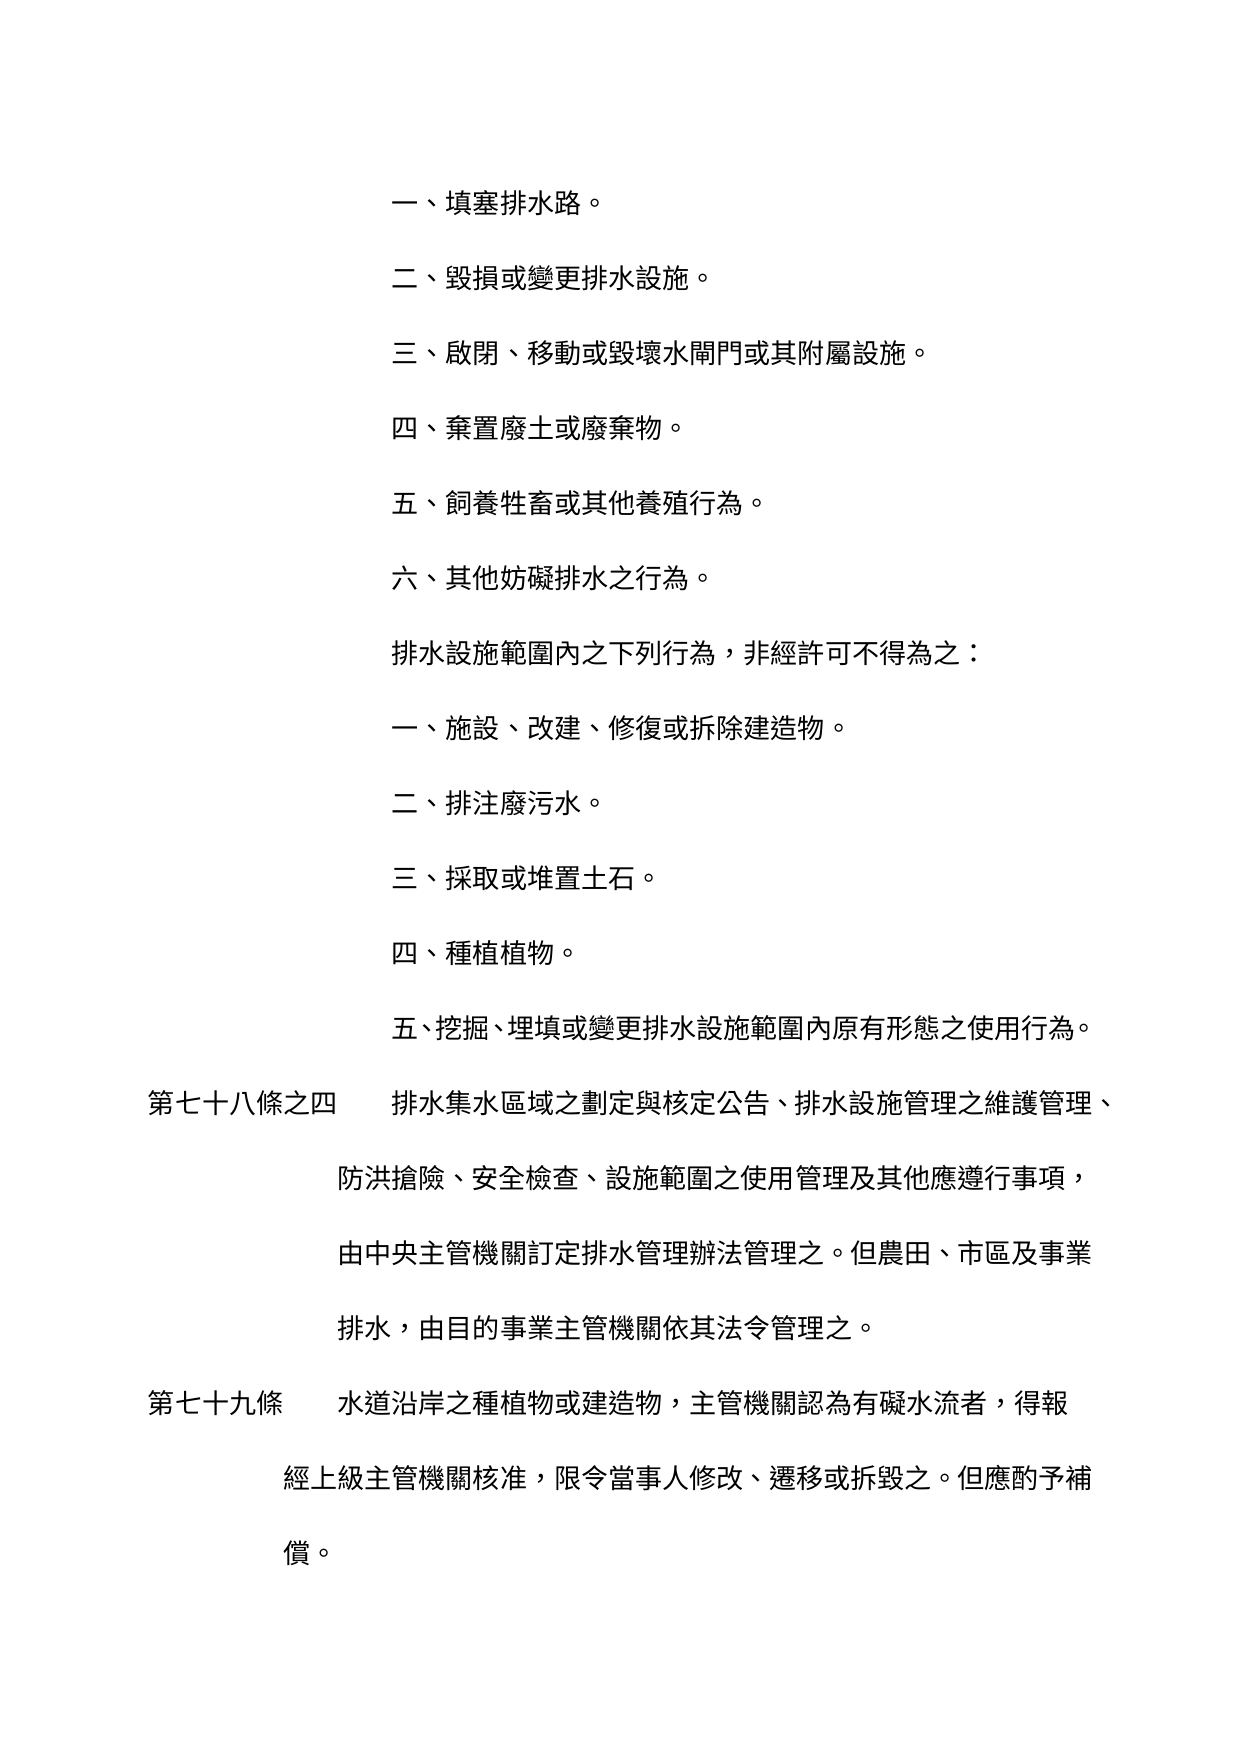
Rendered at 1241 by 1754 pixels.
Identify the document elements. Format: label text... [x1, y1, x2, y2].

text 二、毀損或變更排水設施。 [148, 239, 1092, 314]
text 三、採取或堆置土石。 [148, 839, 1092, 914]
text 五、飼養牲畜或其他養殖行為。 [148, 464, 1092, 539]
text 排水設施範圍內之下列行為，非經許可不得為之： [148, 614, 1092, 689]
text 一、填塞排水路。 [148, 164, 1092, 239]
text 第七十九條 水道沿岸之種植物或建造物，主管機關認為有礙水流者，得報經上級主管機關核准，限令當事人修改、遷移或拆毀之。但應酌予補償。 [148, 1364, 1092, 1589]
text 第七十八條之四 排水集水區域之劃定與核定公告、排水設施管理之維護管理、防洪搶險、安全檢查、設施範圍之使用管理及其他應遵行事項，由中央主管機關訂定排水管理辦法管理之。但農田、市區及事業排水，由目的事業主管機關依其法令管理之。 [148, 1064, 1092, 1364]
text 六、其他妨礙排水之行為。 [148, 539, 1092, 614]
text 四、種植植物。 [148, 914, 1092, 989]
text 四、棄置廢土或廢棄物。 [148, 389, 1092, 464]
text 五、挖掘、埋填或變更排水設施範圍內原有形態之使用行為。 [148, 989, 1092, 1064]
text 二、排注廢污水。 [148, 764, 1092, 839]
text 三、啟閉、移動或毀壞水閘門或其附屬設施。 [148, 314, 1092, 389]
text 一、施設、改建、修復或拆除建造物。 [148, 689, 1092, 764]
